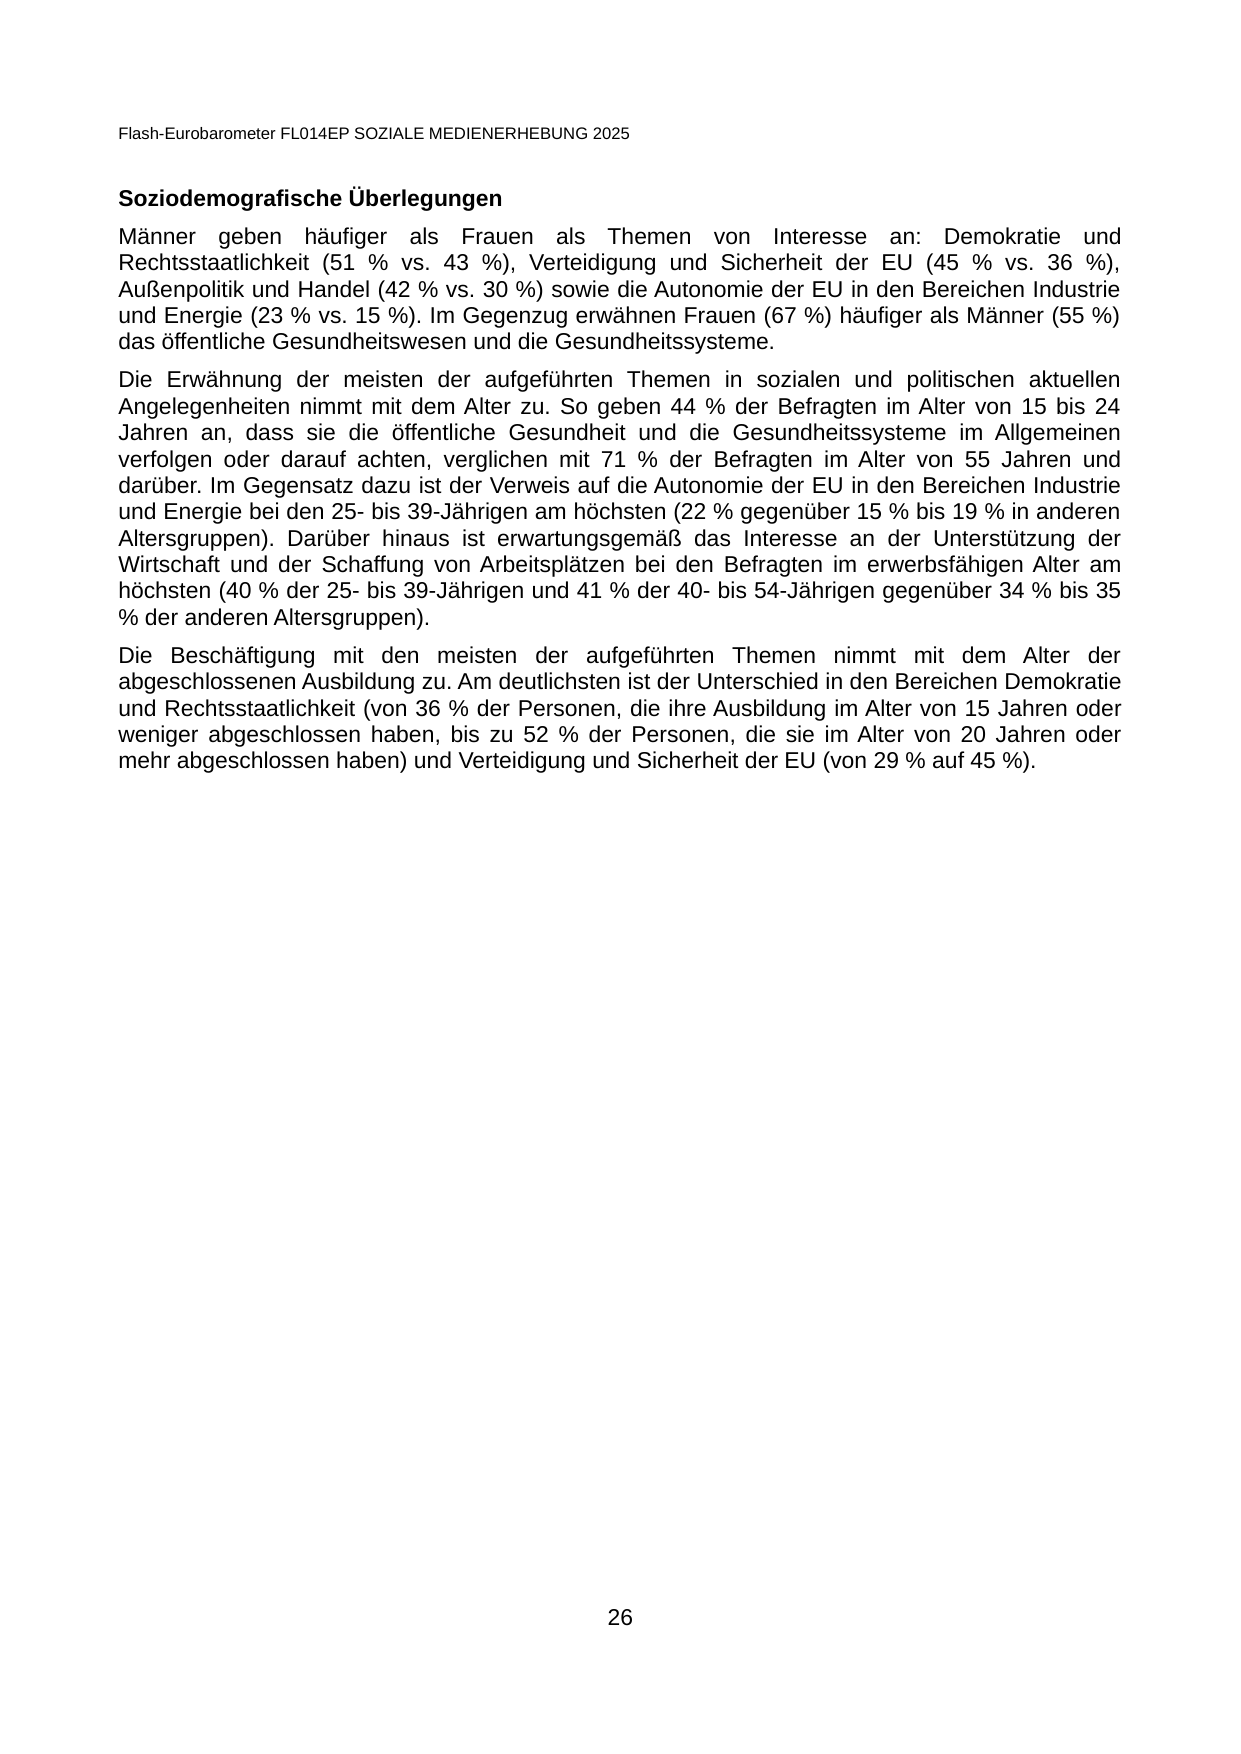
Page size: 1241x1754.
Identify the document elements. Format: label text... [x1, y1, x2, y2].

text Männer geben häufiger als Frauen als Themen von Interesse an: Demokratie und Rechtsstaatlichkeit (51 % vs. 43 %), Verteidigung und Sicherheit der EU (45 % vs. 36 %), Außenpolitik und Handel (42 % vs. 30 %) sowie die Autonomie der EU in den Bereichen Industrie und Energie (23 % vs. 15 %). Im Gegenzug erwähnen Frauen (67 %) häufiger als Männer (55 %) das öffentliche Gesundheitswesen und die Gesundheitssysteme. [118, 223, 1122, 354]
text Soziodemografische Überlegungen [118, 184, 1122, 211]
text Die Erwähnung der meisten der aufgeführten Themen in sozialen und politischen aktuellen Angelegenheiten nimmt mit dem Alter zu. So geben 44 % der Befragten im Alter von 15 bis 24 Jahren an, dass sie die öffentliche Gesundheit und die Gesundheitssysteme im Allgemeinen verfolgen oder darauf achten, verglichen mit 71 % der Befragten im Alter von 55 Jahren und darüber. Im Gegensatz dazu ist der Verweis auf die Autonomie der EU in den Bereichen Industrie und Energie bei den 25- bis 39-Jährigen am höchsten (22 % gegenüber 15 % bis 19 % in anderen Altersgruppen). Darüber hinaus ist erwartungsgemäß das Interesse an der Unterstützung der Wirtschaft und der Schaffung von Arbeitsplätzen bei den Befragten im erwerbsfähigen Alter am höchsten (40 % der 25- bis 39-Jährigen und 41 % der 40- bis 54-Jährigen gegenüber 34 % bis 35 % der anderen Altersgruppen). [118, 366, 1122, 630]
text Die Beschäftigung mit den meisten der aufgeführten Themen nimmt mit dem Alter der abgeschlossenen Ausbildung zu. Am deutlichsten ist der Unterschied in den Bereichen Demokratie und Rechtsstaatlichkeit (von 36 % der Personen, die ihre Ausbildung im Alter von 15 Jahren oder weniger abgeschlossen haben, bis zu 52 % der Personen, die sie im Alter von 20 Jahren oder mehr abgeschlossen haben) und Verteidigung und Sicherheit der EU (von 29 % auf 45 %). [118, 642, 1122, 774]
